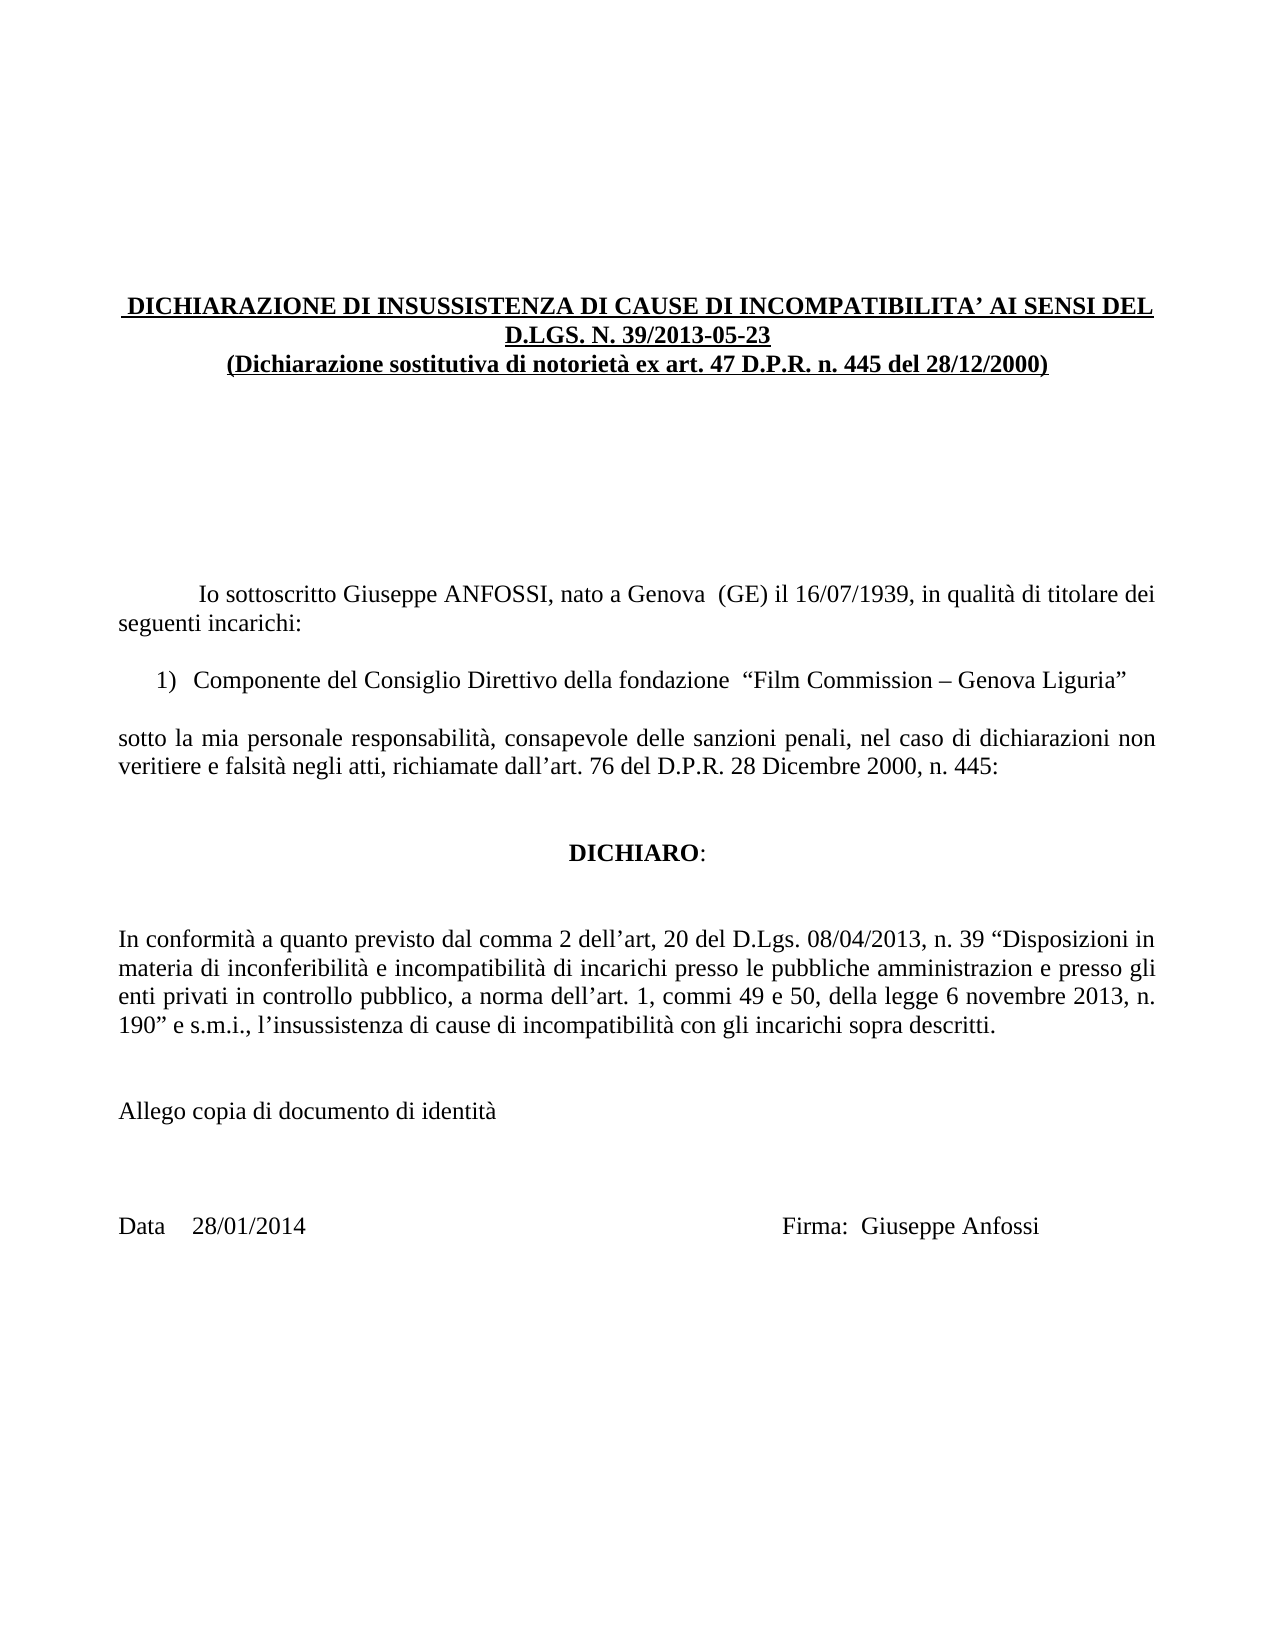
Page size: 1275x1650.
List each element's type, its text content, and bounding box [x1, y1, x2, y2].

text sotto la mia personale responsabilità, consapevole delle sanzioni penali, nel caso di dichiarazioni non veritiere e falsità negli atti, richiamate dall’art. 76 del D.P.R. 28 Dicembre 2000, n. 445: [118, 723, 1157, 780]
text Allego copia di documento di identità [118, 1096, 1157, 1125]
text DICHIARO: [118, 838, 1157, 866]
text (Dichiarazione sostitutiva di notorietà ex art. 47 D.P.R. n. 445 del 28/12/2000) [118, 349, 1157, 378]
text In conformità a quanto previsto dal comma 2 dell’art, 20 del D.Lgs. 08/04/2013, n. 39 “Disposizioni in materia di inconferibilità e incompatibilità di incarichi presso le pubbliche amministrazion e presso gli enti privati in controllo pubblico, a norma dell’art. 1, commi 49 e 50, della legge 6 novembre 2013, n. 190” e s.m.i., l’insussistenza di cause di incompatibilità con gli incarichi sopra descritti. [118, 924, 1157, 1039]
text DICHIARAZIONE DI INSUSSISTENZA DI CAUSE DI INCOMPATIBILITA’ AI SENSI DEL D.LGS. N. 39/2013-05-23 [118, 291, 1157, 349]
list Componente del Consiglio Direttivo della fondazione “Film Commission – Genova Liguria” [156, 665, 1157, 694]
text Data 28/01/2014 Firma: Giuseppe Anfossi [118, 1211, 1157, 1240]
text Io sottoscritto Giuseppe ANFOSSI, nato a Genova (GE) il 16/07/1939, in qualità di titolare dei seguenti incarichi: [118, 579, 1157, 636]
